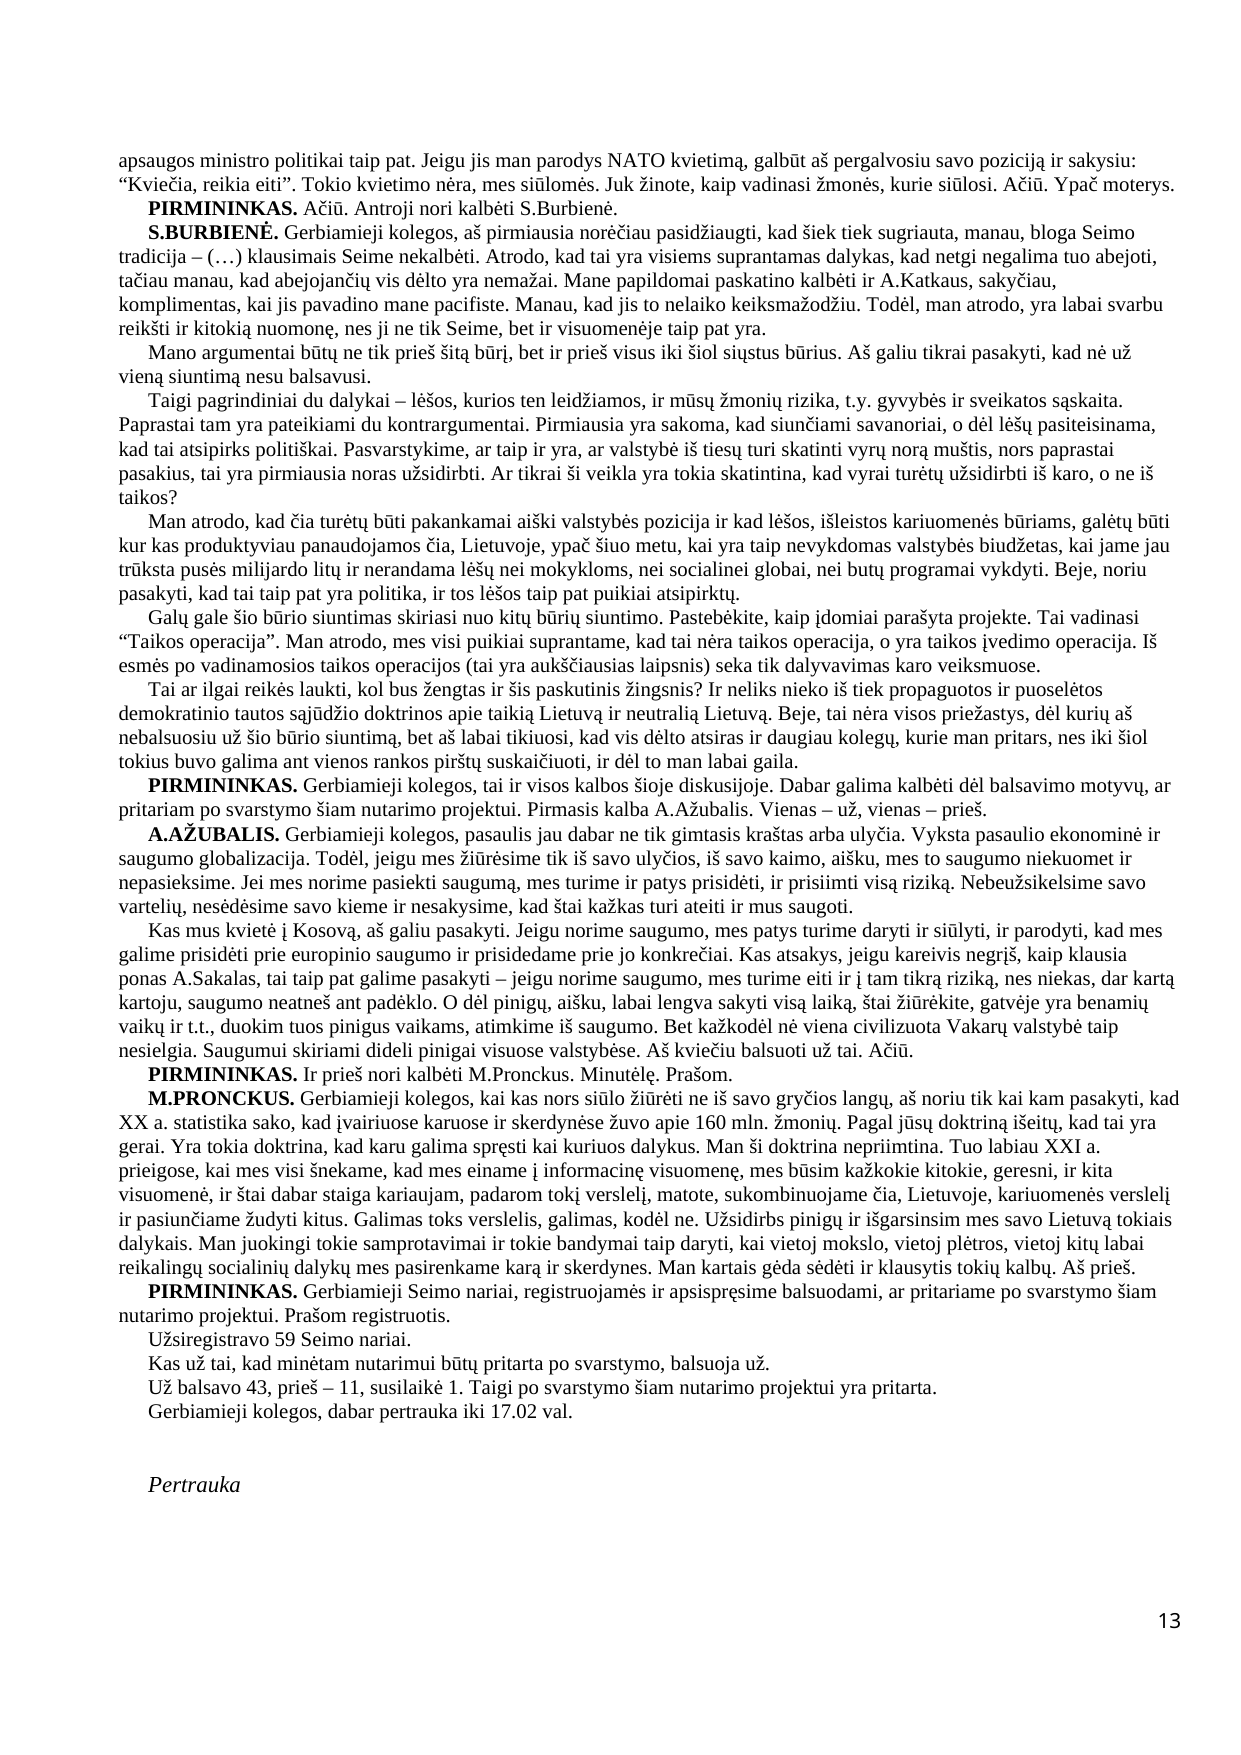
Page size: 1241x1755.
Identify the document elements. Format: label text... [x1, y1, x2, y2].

text PIRMININKAS. Gerbiamieji kolegos, tai ir visos kalbos šioje diskusijoje. Dabar galima kalbėti dėl balsavimo motyvų, ar pritariam po svarstymo šiam nutarimo projektui. Pirmasis kalba A.Ažubalis. Vienas – už, vienas – prieš. [118, 773, 1181, 821]
text S.BURBIENĖ. Gerbiamieji kolegos, aš pirmiausia norėčiau pasidžiaugti, kad šiek tiek sugriauta, manau, bloga Seimo tradicija – (…) klausimais Seime nekalbėti. Atrodo, kad tai yra visiems suprantamas dalykas, kad netgi negalima tuo abejoti, tačiau manau, kad abejojančių vis dėlto yra nemažai. Mane papildomai paskatino kalbėti ir A.Katkaus, sakyčiau, komplimentas, kai jis pavadino mane pacifiste. Manau, kad jis to nelaiko keiksmažodžiu. Todėl, man atrodo, yra labai svarbu reikšti ir kitokią nuomonę, nes ji ne tik Seime, bet ir visuomenėje taip pat yra. [118, 220, 1181, 340]
text Užsiregistravo 59 Seimo nariai. [118, 1327, 1181, 1351]
text Gerbiamieji kolegos, dabar pertrauka iki 17.02 val. [118, 1399, 1181, 1423]
text Kas už tai, kad minėtam nutarimui būtų pritarta po svarstymo, balsuoja už. [118, 1351, 1181, 1375]
text Pertrauka [118, 1471, 1181, 1497]
text apsaugos ministro politikai taip pat. Jeigu jis man parodys NATO kvietimą, galbūt aš pergalvosiu savo poziciją ir sakysiu: “Kviečia, reikia eiti”. Tokio kvietimo nėra, mes siūlomės. Juk žinote, kaip vadinasi žmonės, kurie siūlosi. Ačiū. Ypač moterys. [118, 148, 1181, 196]
text Taigi pagrindiniai du dalykai – lėšos, kurios ten leidžiamos, ir mūsų žmonių rizika, t.y. gyvybės ir sveikatos sąskaita. Paprastai tam yra pateikiami du kontrargumentai. Pirmiausia yra sakoma, kad siunčiami savanoriai, o dėl lėšų pasiteisinama, kad tai atsipirks politiškai. Pasvarstykime, ar taip ir yra, ar valstybė iš tiesų turi skatinti vyrų norą muštis, nors paprastai pasakius, tai yra pirmiausia noras užsidirbti. Ar tikrai ši veikla yra tokia skatintina, kad vyrai turėtų užsidirbti iš karo, o ne iš taikos? [118, 388, 1181, 509]
text Už balsavo 43, prieš – 11, susilaikė 1. Taigi po svarstymo šiam nutarimo projektui yra pritarta. [118, 1375, 1181, 1399]
text Tai ar ilgai reikės laukti, kol bus žengtas ir šis paskutinis žingsnis? Ir neliks nieko iš tiek propaguotos ir puoselėtos demokratinio tautos sąjūdžio doktrinos apie taikią Lietuvą ir neutralią Lietuvą. Beje, tai nėra visos priežastys, dėl kurių aš nebalsuosiu už šio būrio siuntimą, bet aš labai tikiuosi, kad vis dėlto atsiras ir daugiau kolegų, kurie man pritars, nes iki šiol tokius buvo galima ant vienos rankos pirštų suskaičiuoti, ir dėl to man labai gaila. [118, 677, 1181, 773]
text Man atrodo, kad čia turėtų būti pakankamai aiški valstybės pozicija ir kad lėšos, išleistos kariuomenės būriams, galėtų būti kur kas produktyviau panaudojamos čia, Lietuvoje, ypač šiuo metu, kai yra taip nevykdomas valstybės biudžetas, kai jame jau trūksta pusės milijardo litų ir nerandama lėšų nei mokykloms, nei socialinei globai, nei butų programai vykdyti. Beje, noriu pasakyti, kad tai taip pat yra politika, ir tos lėšos taip pat puikiai atsipirktų. [118, 509, 1181, 605]
text Galų gale šio būrio siuntimas skiriasi nuo kitų būrių siuntimo. Pastebėkite, kaip įdomiai parašyta projekte. Tai vadinasi “Taikos operacija”. Man atrodo, mes visi puikiai suprantame, kad tai nėra taikos operacija, o yra taikos įvedimo operacija. Iš esmės po vadinamosios taikos operacijos (tai yra aukščiausias laipsnis) seka tik dalyvavimas karo veiksmuose. [118, 605, 1181, 677]
text M.PRONCKUS. Gerbiamieji kolegos, kai kas nors siūlo žiūrėti ne iš savo gryčios langų, aš noriu tik kai kam pasakyti, kad XX a. statistika sako, kad įvairiuose karuose ir skerdynėse žuvo apie 160 mln. žmonių. Pagal jūsų doktriną išeitų, kad tai yra gerai. Yra tokia doktrina, kad karu galima spręsti kai kuriuos dalykus. Man ši doktrina nepriimtina. Tuo labiau XXI a. prieigose, kai mes visi šnekame, kad mes einame į informacinę visuomenę, mes būsim kažkokie kitokie, geresni, ir kita visuomenė, ir štai dabar staiga kariaujam, padarom tokį verslelį, matote, sukombinuojame čia, Lietuvoje, kariuomenės verslelį ir pasiunčiame žudyti kitus. Galimas toks verslelis, galimas, kodėl ne. Užsidirbs pinigų ir išgarsinsim mes savo Lietuvą tokiais dalykais. Man juokingi tokie samprotavimai ir tokie bandymai taip daryti, kai vietoj mokslo, vietoj plėtros, vietoj kitų labai reikalingų socialinių dalykų mes pasirenkame karą ir skerdynes. Man kartais gėda sėdėti ir klausytis tokių kalbų. Aš prieš. [118, 1086, 1181, 1279]
text PIRMININKAS. Gerbiamieji Seimo nariai, registruojamės ir apsispręsime balsuodami, ar pritariame po svarstymo šiam nutarimo projektui. Prašom registruotis. [118, 1279, 1181, 1327]
text PIRMININKAS. Ir prieš nori kalbėti M.Pronckus. Minutėlę. Prašom. [118, 1062, 1181, 1086]
text Kas mus kvietė į Kosovą, aš galiu pasakyti. Jeigu norime saugumo, mes patys turime daryti ir siūlyti, ir parodyti, kad mes galime prisidėti prie europinio saugumo ir prisidedame prie jo konkrečiai. Kas atsakys, jeigu kareivis negrįš, kaip klausia ponas A.Sakalas, tai taip pat galime pasakyti – jeigu norime saugumo, mes turime eiti ir į tam tikrą riziką, nes niekas, dar kartą kartoju, saugumo neatneš ant padėklo. O dėl pinigų, aišku, labai lengva sakyti visą laiką, štai žiūrėkite, gatvėje yra benamių vaikų ir t.t., duokim tuos pinigus vaikams, atimkime iš saugumo. Bet kažkodėl nė viena civilizuota Vakarų valstybė taip nesielgia. Saugumui skiriami dideli pinigai visuose valstybėse. Aš kviečiu balsuoti už tai. Ačiū. [118, 918, 1181, 1062]
text A.AŽUBALIS. Gerbiamieji kolegos, pasaulis jau dabar ne tik gimtasis kraštas arba ulyčia. Vyksta pasaulio ekonominė ir saugumo globalizacija. Todėl, jeigu mes žiūrėsime tik iš savo ulyčios, iš savo kaimo, aišku, mes to saugumo niekuomet ir nepasieksime. Jei mes norime pasiekti saugumą, mes turime ir patys prisidėti, ir prisiimti visą riziką. Nebeužsikelsime savo vartelių, nesėdėsime savo kieme ir nesakysime, kad štai kažkas turi ateiti ir mus saugoti. [118, 821, 1181, 918]
text Mano argumentai būtų ne tik prieš šitą būrį, bet ir prieš visus iki šiol siųstus būrius. Aš galiu tikrai pasakyti, kad nė už vieną siuntimą nesu balsavusi. [118, 340, 1181, 388]
text PIRMININKAS. Ačiū. Antroji nori kalbėti S.Burbienė. [118, 196, 1181, 220]
